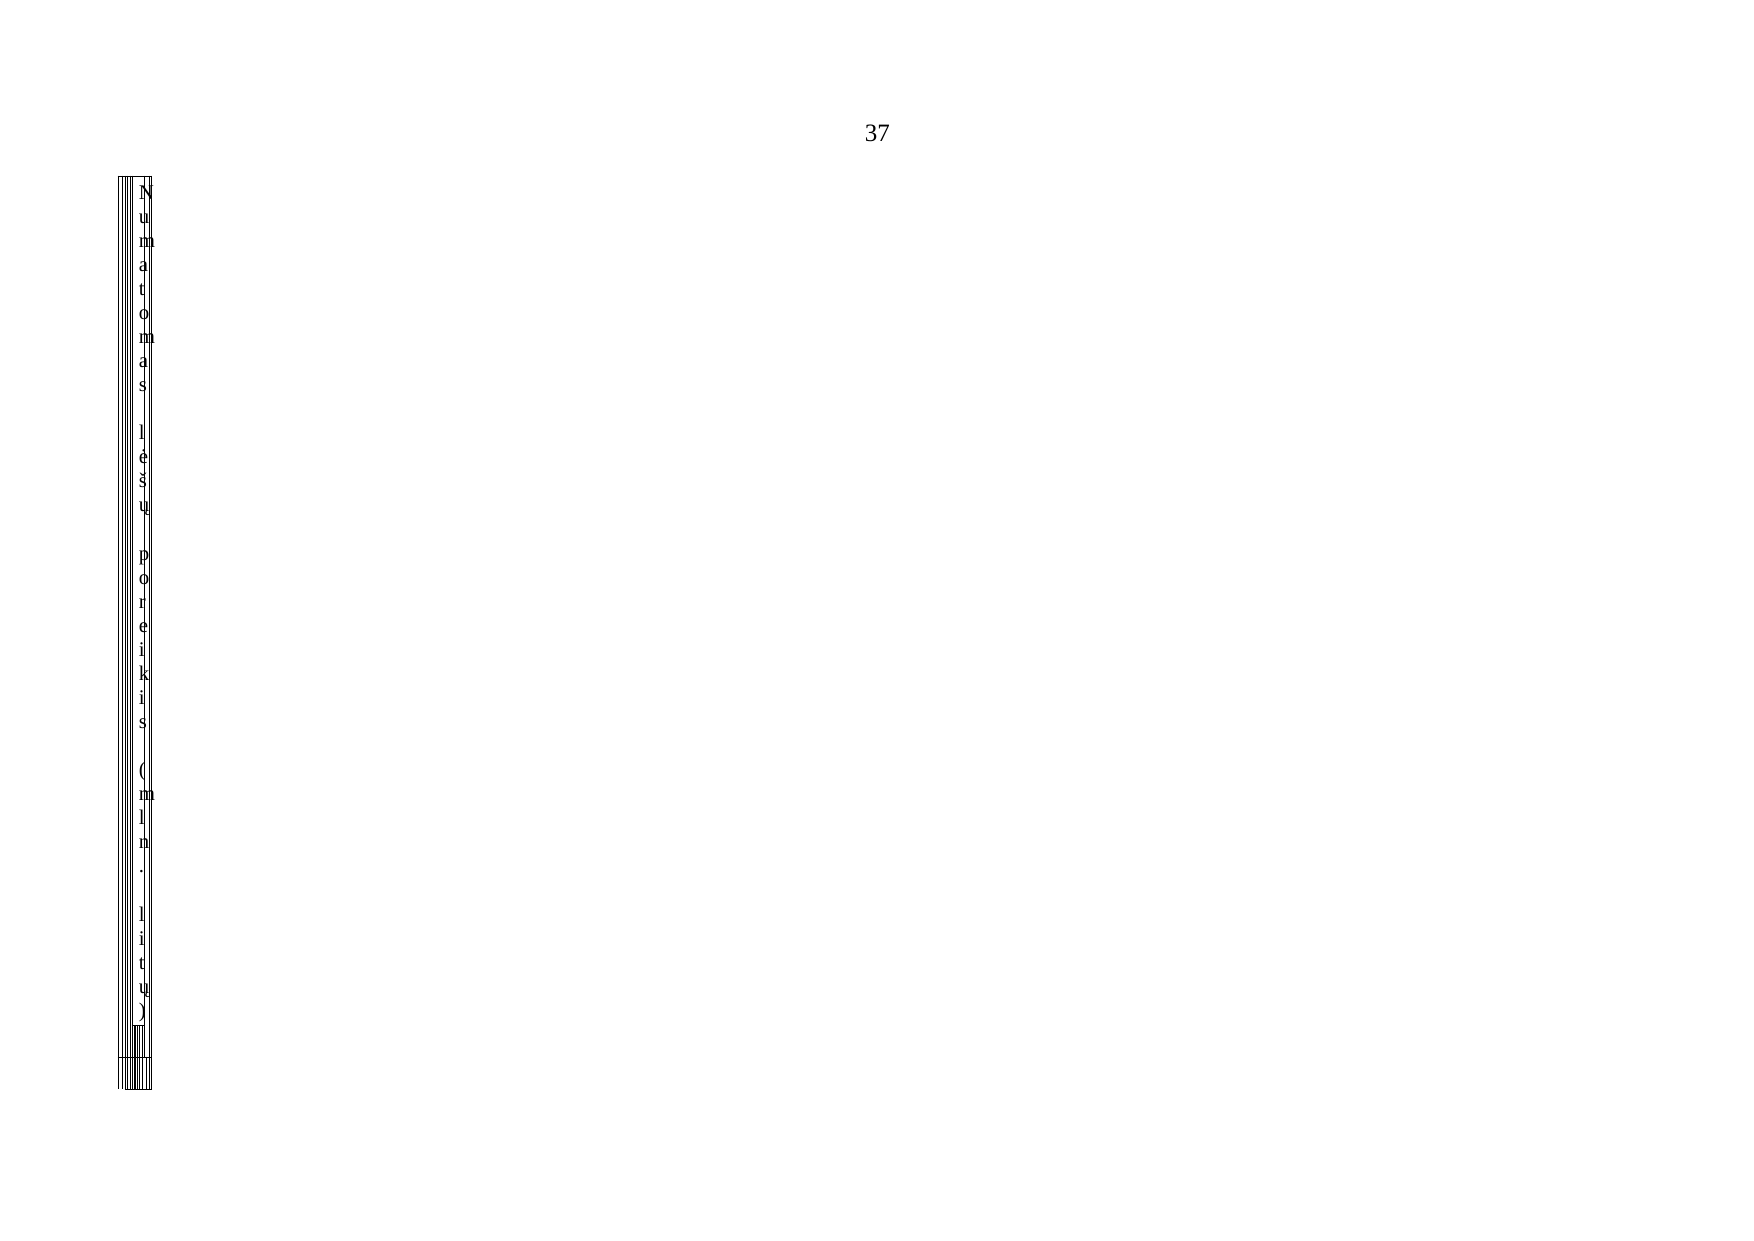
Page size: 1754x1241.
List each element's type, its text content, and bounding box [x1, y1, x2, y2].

table_header Numatomi finansavimo šaltiniai [145, 335, 149, 791]
table_header Numatomi finansavimo šaltiniai [145, 792, 149, 1057]
table_header Numatomas lėšų poreikis (mln. litų) [133, 177, 144, 1025]
